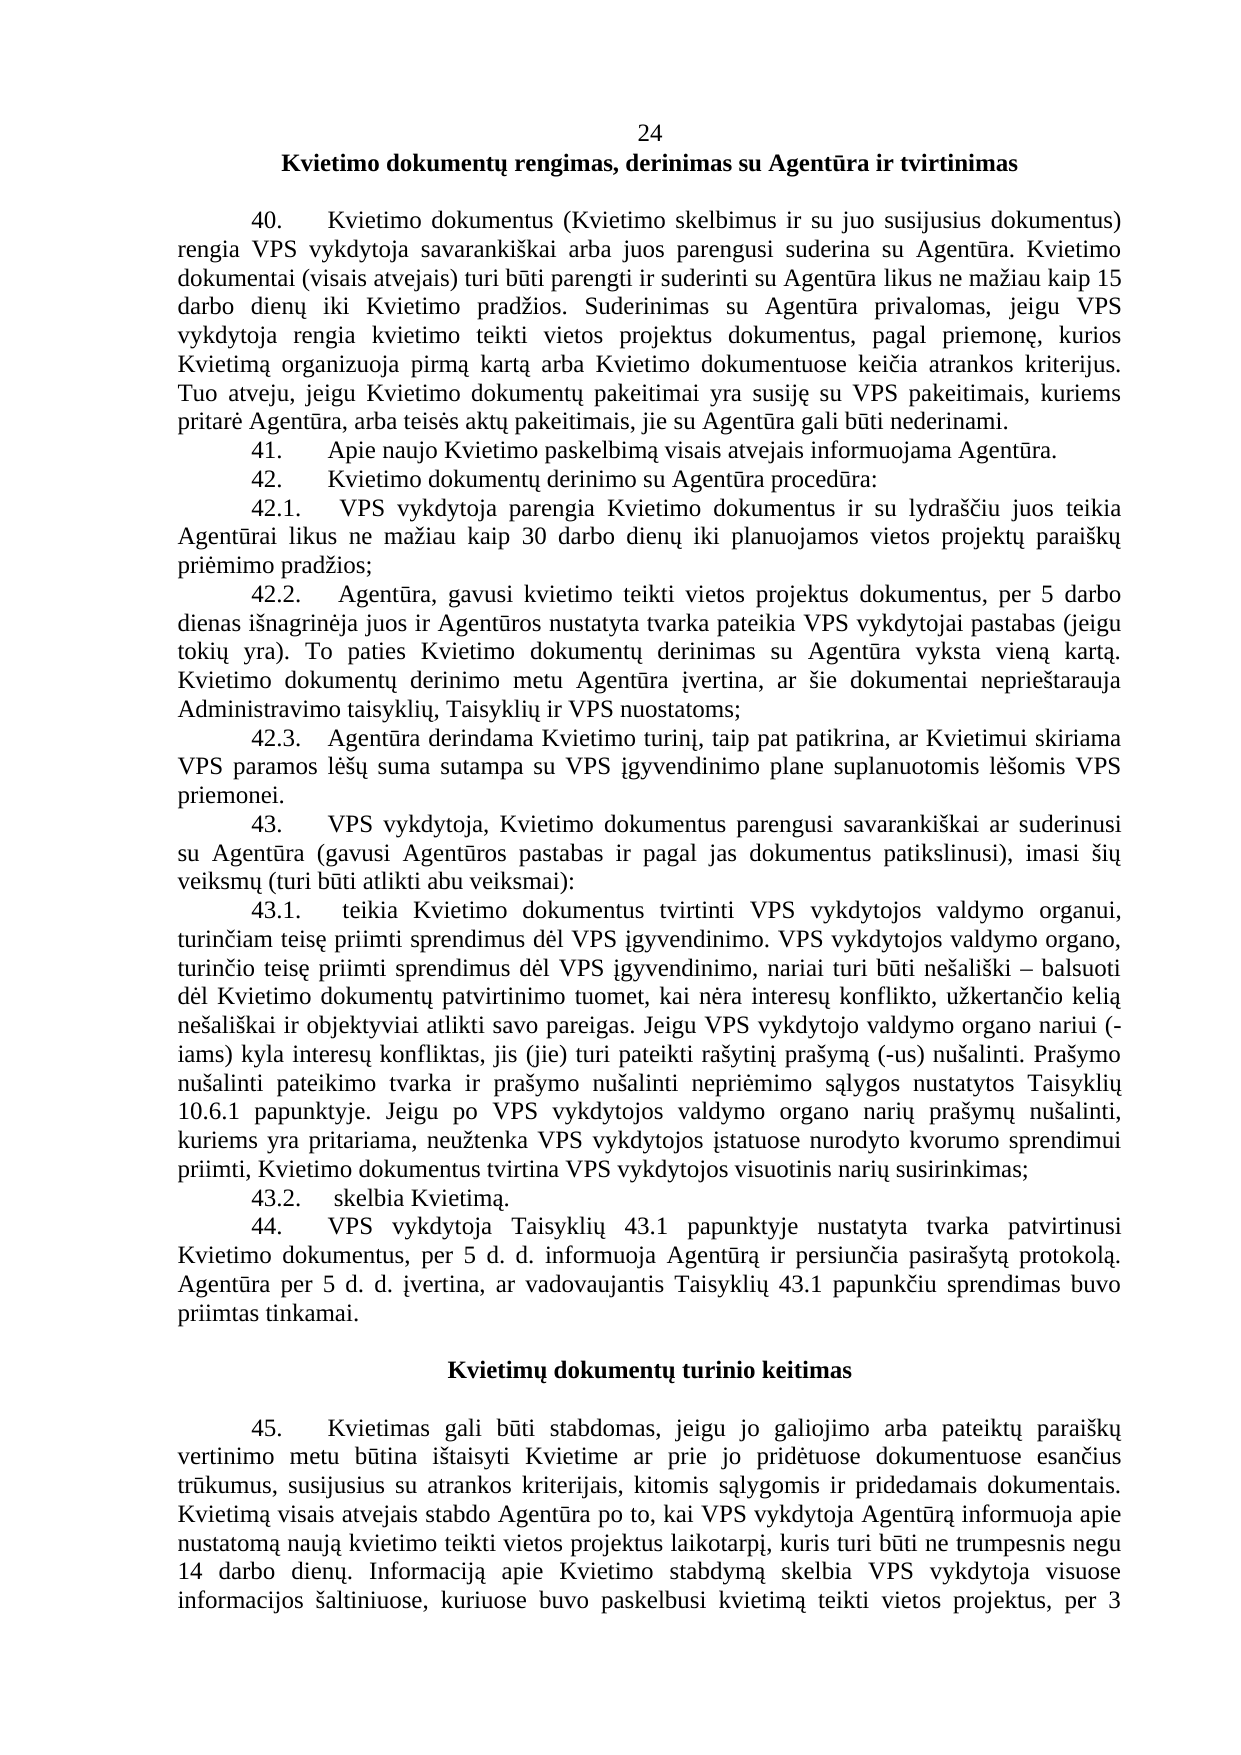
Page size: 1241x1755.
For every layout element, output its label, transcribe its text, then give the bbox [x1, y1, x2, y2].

text 40. Kvietimo dokumentus (Kvietimo skelbimus ir su juo susijusius dokumentus) rengia VPS vykdytoja savarankiškai arba juos parengusi suderina su Agentūra. Kvietimo dokumentai (visais atvejais) turi būti parengti ir suderinti su Agentūra likus ne mažiau kaip 15 darbo dienų iki Kvietimo pradžios. Suderinimas su Agentūra privalomas, jeigu VPS vykdytoja rengia kvietimo teikti vietos projektus dokumentus, pagal priemonę, kurios Kvietimą organizuoja pirmą kartą arba Kvietimo dokumentuose keičia atrankos kriterijus. Tuo atveju, jeigu Kvietimo dokumentų pakeitimai yra susiję su VPS pakeitimais, kuriems pritarė Agentūra, arba teisės aktų pakeitimais, jie su Agentūra gali būti nederinami. [177, 205, 1122, 435]
text Kvietimo dokumentų rengimas, derinimas su Agentūra ir tvirtinimas [177, 148, 1122, 176]
text 42.3. Agentūra derindama Kvietimo turinį, taip pat patikrina, ar Kvietimui skiriama VPS paramos lėšų suma sutampa su VPS įgyvendinimo plane suplanuotomis lėšomis VPS priemonei. [177, 723, 1122, 809]
text Kvietimų dokumentų turinio keitimas [177, 1355, 1122, 1384]
text 42. Kvietimo dokumentų derinimo su Agentūra procedūra: [177, 464, 1122, 493]
text 42.1. VPS vykdytoja parengia Kvietimo dokumentus ir su lydraščiu juos teikia Agentūrai likus ne mažiau kaip 30 darbo dienų iki planuojamos vietos projektų paraiškų priėmimo pradžios; [177, 493, 1122, 579]
text 43.2. skelbia Kvietimą. [177, 1183, 1122, 1211]
text 41. Apie naujo Kvietimo paskelbimą visais atvejais informuojama Agentūra. [177, 435, 1122, 464]
text 43.1. teikia Kvietimo dokumentus tvirtinti VPS vykdytojos valdymo organui, turinčiam teisę priimti sprendimus dėl VPS įgyvendinimo. VPS vykdytojos valdymo organo, turinčio teisę priimti sprendimus dėl VPS įgyvendinimo, nariai turi būti nešališki – balsuoti dėl Kvietimo dokumentų patvirtinimo tuomet, kai nėra interesų konflikto, užkertančio kelią nešališkai ir objektyviai atlikti savo pareigas. Jeigu VPS vykdytojo valdymo organo nariui (-iams) kyla interesų konfliktas, jis (jie) turi pateikti rašytinį prašymą (-us) nušalinti. Prašymo nušalinti pateikimo tvarka ir prašymo nušalinti nepriėmimo sąlygos nustatytos Taisyklių 10.6.1 papunktyje. Jeigu po VPS vykdytojos valdymo organo narių prašymų nušalinti, kuriems yra pritariama, neužtenka VPS vykdytojos įstatuose nurodyto kvorumo sprendimui priimti, Kvietimo dokumentus tvirtina VPS vykdytojos visuotinis narių susirinkimas; [177, 895, 1122, 1183]
text 42.2. Agentūra, gavusi kvietimo teikti vietos projektus dokumentus, per 5 darbo dienas išnagrinėja juos ir Agentūros nustatyta tvarka pateikia VPS vykdytojai pastabas (jeigu tokių yra). To paties Kvietimo dokumentų derinimas su Agentūra vyksta vieną kartą. Kvietimo dokumentų derinimo metu Agentūra įvertina, ar šie dokumentai neprieštarauja Administravimo taisyklių, Taisyklių ir VPS nuostatoms; [177, 579, 1122, 723]
text 43. VPS vykdytoja, Kvietimo dokumentus parengusi savarankiškai ar suderinusi su Agentūra (gavusi Agentūros pastabas ir pagal jas dokumentus patikslinusi), imasi šių veiksmų (turi būti atlikti abu veiksmai): [177, 809, 1122, 895]
text 44. VPS vykdytoja Taisyklių 43.1 papunktyje nustatyta tvarka patvirtinusi Kvietimo dokumentus, per 5 d. d. informuoja Agentūrą ir persiunčia pasirašytą protokolą. Agentūra per 5 d. d. įvertina, ar vadovaujantis Taisyklių 43.1 papunkčiu sprendimas buvo priimtas tinkamai. [177, 1211, 1122, 1326]
text 45. Kvietimas gali būti stabdomas, jeigu jo galiojimo arba pateiktų paraiškų vertinimo metu būtina ištaisyti Kvietime ar prie jo pridėtuose dokumentuose esančius trūkumus, susijusius su atrankos kriterijais, kitomis sąlygomis ir pridedamais dokumentais. Kvietimą visais atvejais stabdo Agentūra po to, kai VPS vykdytoja Agentūrą informuoja apie nustatomą naują kvietimo teikti vietos projektus laikotarpį, kuris turi būti ne trumpesnis negu 14 darbo dienų. Informaciją apie Kvietimo stabdymą skelbia VPS vykdytoja visuose informacijos šaltiniuose, kuriuose buvo paskelbusi kvietimą teikti vietos projektus, per 3 [177, 1413, 1122, 1614]
